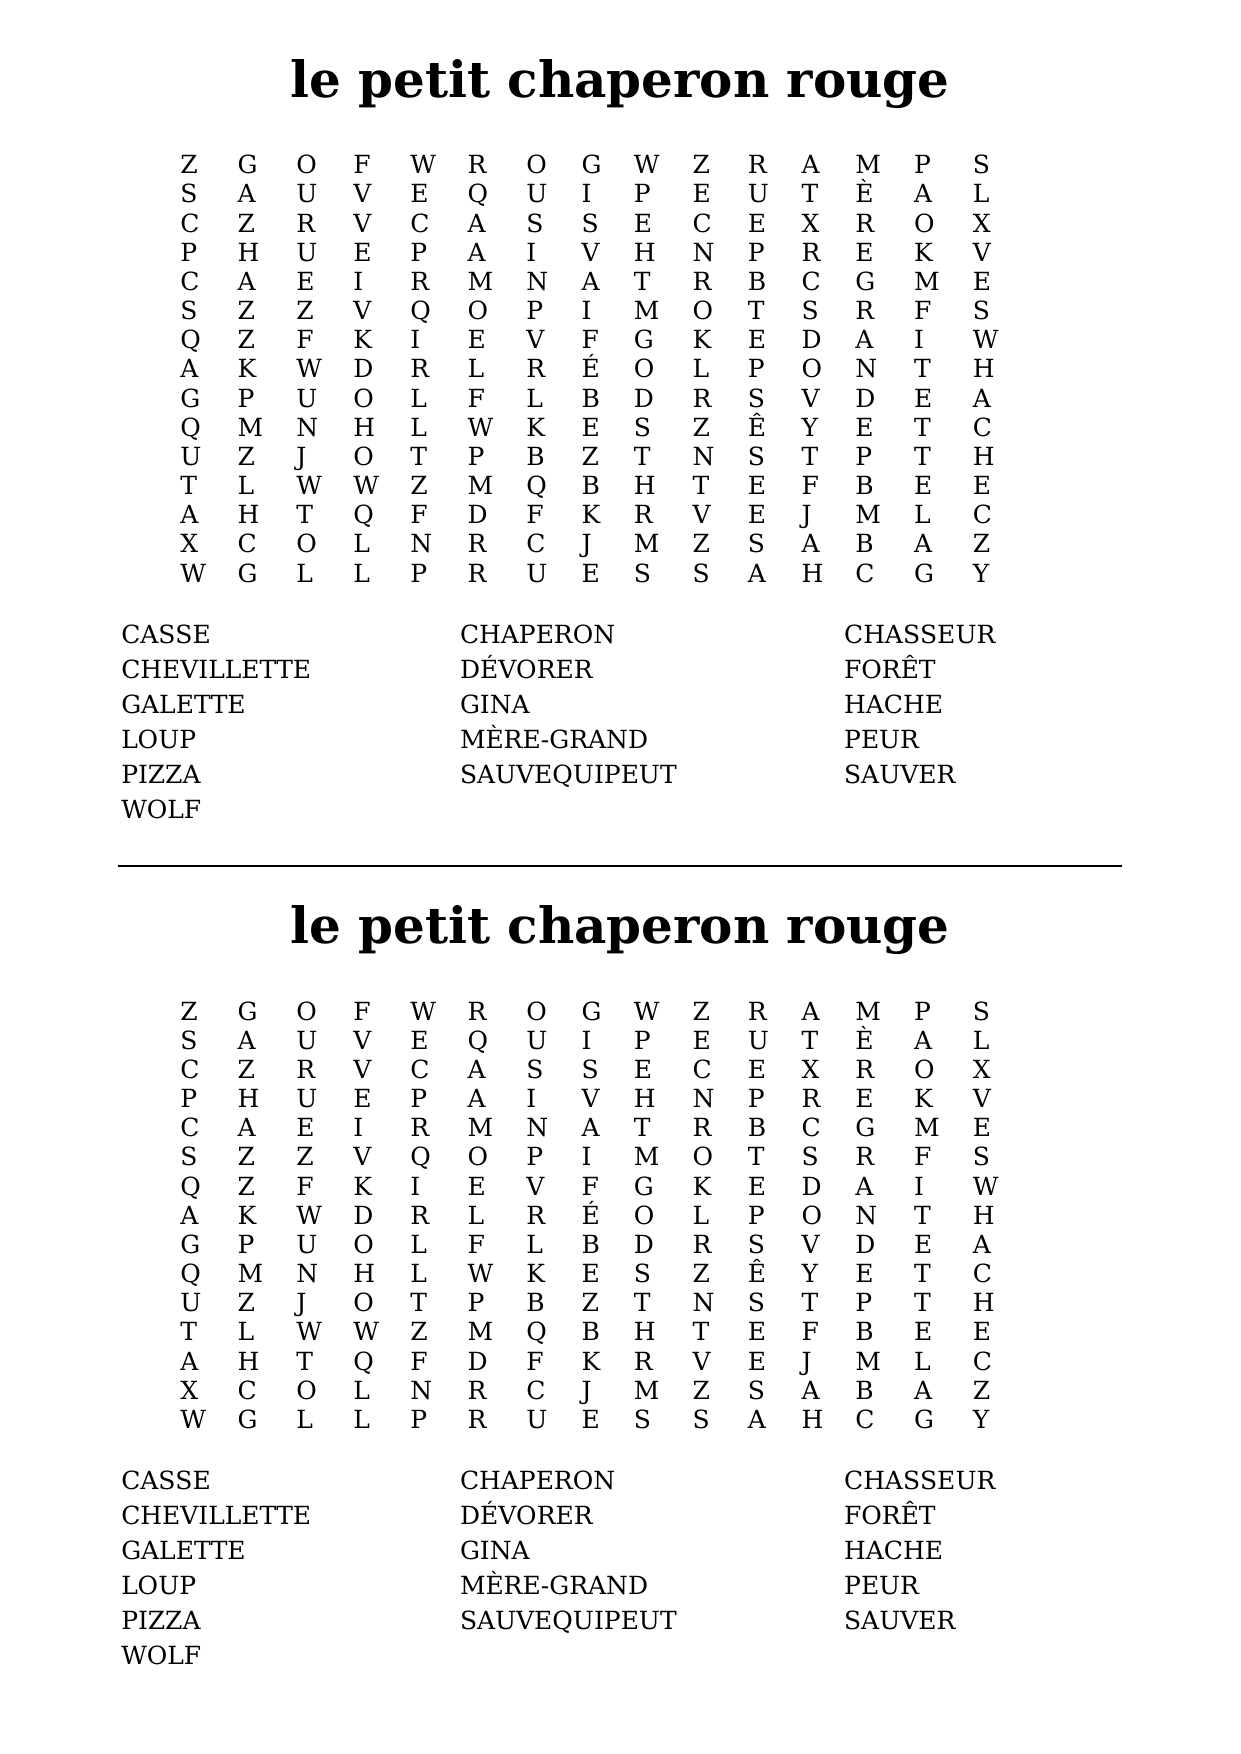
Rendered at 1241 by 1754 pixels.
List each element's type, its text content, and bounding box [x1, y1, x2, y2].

table_cell E [748, 1318, 801, 1347]
table_cell CHEVILLETTE [118, 1498, 457, 1533]
table_cell P [467, 442, 526, 471]
table_cell W [180, 1405, 237, 1434]
table_cell O [634, 1201, 692, 1230]
table_cell A [855, 325, 914, 354]
table_cell V [353, 1055, 410, 1084]
table_cell D [801, 325, 855, 354]
table_cell L [692, 1201, 748, 1230]
table_cell È [855, 180, 914, 209]
table_cell W [296, 1318, 353, 1347]
table_cell É [581, 1201, 633, 1230]
table_cell O [692, 1143, 748, 1172]
table_cell J [801, 1347, 855, 1376]
table_cell P [410, 238, 467, 267]
table_cell L [353, 1376, 410, 1405]
table_cell U [526, 559, 581, 588]
table_cell PIZZA [118, 757, 457, 792]
table_cell F [801, 471, 855, 500]
table_cell R [410, 267, 467, 296]
table_cell W [180, 559, 237, 588]
table_cell D [467, 1347, 526, 1376]
table_cell C [855, 1405, 914, 1434]
table_cell Q [353, 1347, 410, 1376]
table_cell Z [692, 1259, 748, 1288]
table_cell [457, 792, 1122, 827]
table_cell P [526, 1143, 581, 1172]
table_cell S [634, 413, 692, 442]
table_header CHASSEUR [841, 1463, 1122, 1498]
table_cell H [237, 1347, 296, 1376]
table_cell E [410, 1026, 467, 1055]
table_cell V [353, 209, 410, 238]
table_header W [410, 997, 467, 1026]
table_cell S [526, 209, 581, 238]
table_cell E [467, 1172, 526, 1201]
table_cell R [296, 209, 353, 238]
table_cell D [801, 1172, 855, 1201]
table_cell Z [237, 1172, 296, 1201]
table_cell G [237, 1405, 296, 1434]
table_header S [973, 150, 1060, 179]
table_cell L [296, 559, 353, 588]
table_cell E [748, 325, 801, 354]
table_cell U [526, 1405, 581, 1434]
table_cell W [296, 355, 353, 384]
table_cell L [692, 355, 748, 384]
table_cell N [692, 442, 748, 471]
table_cell A [180, 500, 237, 529]
table_cell I [526, 238, 581, 267]
table_cell E [914, 471, 973, 500]
table_cell Q [467, 1026, 526, 1055]
table_cell S [634, 1259, 692, 1288]
table_cell Q [180, 413, 237, 442]
table_cell T [634, 442, 692, 471]
table_cell C [526, 1376, 581, 1405]
table_cell P [237, 384, 296, 413]
table_cell E [855, 1259, 914, 1288]
table_cell G [914, 1405, 973, 1434]
table_cell S [748, 1376, 801, 1405]
table_cell V [692, 1347, 748, 1376]
table_cell A [180, 1347, 237, 1376]
table_cell A [467, 1084, 526, 1113]
table_cell G [855, 267, 914, 296]
table_cell U [296, 384, 353, 413]
table_cell R [692, 1230, 748, 1259]
table_cell B [581, 1230, 633, 1259]
table_cell P [634, 1026, 692, 1055]
table_cell X [973, 1055, 1060, 1084]
table_cell C [180, 1055, 237, 1084]
table_cell K [353, 1172, 410, 1201]
table_cell E [855, 238, 914, 267]
table_cell A [748, 559, 801, 588]
table_cell A [467, 209, 526, 238]
table_cell P [180, 238, 237, 267]
table_cell SAUVER [841, 757, 1122, 792]
table_cell C [180, 267, 237, 296]
table_cell P [634, 180, 692, 209]
table_cell B [526, 1288, 581, 1317]
table_cell L [410, 384, 467, 413]
table_cell V [581, 1084, 633, 1113]
table_cell F [581, 1172, 633, 1201]
table_cell M [634, 1143, 692, 1172]
table_cell S [973, 1143, 1060, 1172]
table_cell GINA [457, 1533, 841, 1568]
table_cell P [855, 1288, 914, 1317]
table_cell O [914, 1055, 973, 1084]
table_cell P [748, 1084, 801, 1113]
table_cell É [581, 355, 633, 384]
table_cell J [581, 1376, 633, 1405]
table_cell K [692, 325, 748, 354]
table_cell N [526, 267, 581, 296]
table_cell S [526, 1055, 581, 1084]
table_cell R [692, 1113, 748, 1142]
table_cell E [692, 1026, 748, 1055]
table_cell U [296, 180, 353, 209]
table_cell Q [410, 1143, 467, 1172]
table_cell O [353, 442, 410, 471]
table_cell D [353, 355, 410, 384]
table_cell L [296, 1405, 353, 1434]
table_cell I [410, 325, 467, 354]
table_cell H [634, 1084, 692, 1113]
table_cell N [855, 355, 914, 384]
table_cell T [410, 442, 467, 471]
table_header CASSE [118, 617, 457, 652]
table_cell T [634, 1113, 692, 1142]
table_cell E [914, 384, 973, 413]
table_cell SAUVEQUIPEUT [457, 1603, 841, 1638]
table_cell T [180, 471, 237, 500]
table_cell E [353, 238, 410, 267]
table_cell A [180, 1201, 237, 1230]
table_cell S [748, 384, 801, 413]
table_cell E [748, 1055, 801, 1084]
table_cell A [748, 1405, 801, 1434]
table_cell T [801, 442, 855, 471]
table_cell B [855, 530, 914, 559]
table_cell M [914, 1113, 973, 1142]
table_cell B [748, 1113, 801, 1142]
table_cell W [467, 413, 526, 442]
table_cell CHEVILLETTE [118, 652, 457, 687]
table_cell O [296, 1376, 353, 1405]
table_cell H [973, 442, 1060, 471]
table_cell T [914, 1201, 973, 1230]
table_cell J [581, 530, 633, 559]
table_cell Q [410, 296, 467, 325]
table_cell A [914, 180, 973, 209]
table_cell P [748, 355, 801, 384]
table_header Z [180, 997, 237, 1026]
table_cell A [801, 1376, 855, 1405]
table_cell U [296, 1026, 353, 1055]
table_header F [353, 997, 410, 1026]
table_cell A [237, 1026, 296, 1055]
table_cell P [467, 1288, 526, 1317]
table_cell X [180, 1376, 237, 1405]
table_cell O [467, 296, 526, 325]
table_cell L [410, 413, 467, 442]
table_cell M [237, 1259, 296, 1288]
table_cell E [581, 1259, 633, 1288]
table_cell Q [467, 180, 526, 209]
table_cell X [801, 209, 855, 238]
table_cell T [801, 180, 855, 209]
table_cell O [296, 530, 353, 559]
table_cell HACHE [841, 1533, 1122, 1568]
table_cell G [180, 384, 237, 413]
table_cell O [467, 1143, 526, 1172]
table_cell PIZZA [118, 1603, 457, 1638]
table_cell E [296, 267, 353, 296]
table_cell E [296, 1113, 353, 1142]
table_cell Z [237, 1143, 296, 1172]
table_cell LOUP [118, 722, 457, 757]
table_cell F [467, 384, 526, 413]
table_cell R [692, 384, 748, 413]
table_cell C [801, 267, 855, 296]
table_cell T [410, 1288, 467, 1317]
table_cell A [467, 238, 526, 267]
table_cell Z [237, 325, 296, 354]
table_cell C [237, 530, 296, 559]
table_cell Z [410, 1318, 467, 1347]
table_cell T [914, 355, 973, 384]
table_cell A [855, 1172, 914, 1201]
table_cell X [801, 1055, 855, 1084]
table_cell V [801, 384, 855, 413]
table_cell E [748, 471, 801, 500]
table_cell C [973, 413, 1060, 442]
table_cell E [748, 209, 801, 238]
table_cell E [581, 1405, 633, 1434]
table_cell G [855, 1113, 914, 1142]
table_cell X [973, 209, 1060, 238]
table_cell L [237, 1318, 296, 1347]
table_cell T [748, 1143, 801, 1172]
table_cell S [692, 1405, 748, 1434]
table_header M [855, 150, 914, 179]
table_cell K [526, 1259, 581, 1288]
table_cell M [467, 267, 526, 296]
table_header O [296, 997, 353, 1026]
table_cell D [467, 500, 526, 529]
table_cell K [237, 1201, 296, 1230]
table_cell W [296, 471, 353, 500]
table_cell I [914, 325, 973, 354]
table_cell L [973, 1026, 1060, 1055]
table_header A [801, 150, 855, 179]
table_cell F [914, 296, 973, 325]
table_cell P [237, 1230, 296, 1259]
table_cell Y [973, 1405, 1060, 1434]
table_cell S [801, 1143, 855, 1172]
table_cell E [748, 500, 801, 529]
table_cell K [581, 1347, 633, 1376]
table_cell R [467, 1405, 526, 1434]
table_cell Ê [748, 1259, 801, 1288]
table_cell F [801, 1318, 855, 1347]
table_cell L [237, 471, 296, 500]
table_cell J [801, 500, 855, 529]
table_cell P [748, 238, 801, 267]
table_cell DÉVORER [457, 1498, 841, 1533]
table_cell F [467, 1230, 526, 1259]
table_cell N [410, 1376, 467, 1405]
table_cell N [855, 1201, 914, 1230]
table_cell A [914, 1026, 973, 1055]
table_cell G [180, 1230, 237, 1259]
table_cell V [353, 1026, 410, 1055]
table_cell H [237, 500, 296, 529]
table_cell R [296, 1055, 353, 1084]
table_cell M [634, 1376, 692, 1405]
table_cell V [526, 325, 581, 354]
table_cell L [467, 1201, 526, 1230]
table_cell MÈRE-GRAND [457, 1568, 841, 1603]
table_cell Z [581, 442, 633, 471]
table_cell B [855, 471, 914, 500]
table_cell E [410, 180, 467, 209]
table_cell Q [526, 1318, 581, 1347]
table_cell Z [237, 296, 296, 325]
table_cell T [296, 500, 353, 529]
table_cell L [410, 1230, 467, 1259]
table_cell L [353, 530, 410, 559]
table_header Z [692, 997, 748, 1026]
table_cell DÉVORER [457, 652, 841, 687]
table_cell T [296, 1347, 353, 1376]
table_cell A [581, 1113, 633, 1142]
table_cell K [914, 238, 973, 267]
table_cell GALETTE [118, 687, 457, 722]
table_cell S [748, 1230, 801, 1259]
table_cell S [180, 296, 237, 325]
table_cell Z [692, 1376, 748, 1405]
table_cell C [973, 1259, 1060, 1288]
table_header CHASSEUR [841, 617, 1122, 652]
table_cell Q [180, 1172, 237, 1201]
table_cell T [180, 1318, 237, 1347]
table_cell A [180, 355, 237, 384]
table_cell N [692, 1084, 748, 1113]
table_cell V [801, 1230, 855, 1259]
table_cell R [410, 1113, 467, 1142]
table_cell Ê [748, 413, 801, 442]
table_cell M [855, 1347, 914, 1376]
table_cell B [855, 1376, 914, 1405]
table_cell N [526, 1113, 581, 1142]
table_cell S [973, 296, 1060, 325]
table_cell GALETTE [118, 1533, 457, 1568]
table_cell M [634, 530, 692, 559]
table_header F [353, 150, 410, 179]
table_cell J [296, 1288, 353, 1317]
table_header W [410, 150, 467, 179]
table_cell C [237, 1376, 296, 1405]
table_cell U [526, 1026, 581, 1055]
table_cell I [526, 1084, 581, 1113]
table_header R [467, 997, 526, 1026]
table_cell R [634, 1347, 692, 1376]
table_cell C [801, 1113, 855, 1142]
table_cell L [526, 1230, 581, 1259]
table_header W [634, 997, 692, 1026]
table_cell H [634, 471, 692, 500]
table_cell S [581, 1055, 633, 1084]
table_cell O [353, 1288, 410, 1317]
table_cell PEUR [841, 722, 1122, 757]
table_cell A [973, 384, 1060, 413]
table_cell C [180, 209, 237, 238]
table_cell R [801, 238, 855, 267]
table_cell M [467, 471, 526, 500]
table_cell T [634, 267, 692, 296]
table_cell R [526, 1201, 581, 1230]
table_cell Z [973, 1376, 1060, 1405]
table_cell T [914, 442, 973, 471]
table_cell Z [973, 530, 1060, 559]
table_cell U [748, 180, 801, 209]
table_cell M [855, 500, 914, 529]
table_cell E [973, 267, 1060, 296]
table_cell SAUVER [841, 1603, 1122, 1638]
table_cell Z [237, 442, 296, 471]
table_cell A [914, 530, 973, 559]
table_cell H [801, 559, 855, 588]
table_cell Y [973, 559, 1060, 588]
table_cell Z [692, 413, 748, 442]
table_cell H [634, 1318, 692, 1347]
table_cell S [581, 209, 633, 238]
table_cell E [467, 325, 526, 354]
table_header CHAPERON [457, 1463, 841, 1498]
table_cell Q [180, 1259, 237, 1288]
table_cell T [914, 1259, 973, 1288]
table_cell R [855, 1143, 914, 1172]
table_header Z [180, 150, 237, 179]
table_cell W [467, 1259, 526, 1288]
table_cell R [526, 355, 581, 384]
table_cell W [353, 471, 410, 500]
table_cell S [692, 559, 748, 588]
table_cell K [581, 500, 633, 529]
table_cell B [581, 471, 633, 500]
table_cell B [855, 1318, 914, 1347]
table_cell Z [237, 1055, 296, 1084]
table_cell Q [353, 500, 410, 529]
table_cell P [410, 1405, 467, 1434]
table_cell J [296, 442, 353, 471]
table_cell E [581, 413, 633, 442]
table_cell Q [180, 325, 237, 354]
table_cell O [692, 296, 748, 325]
table_cell E [634, 209, 692, 238]
table_header G [237, 150, 296, 179]
table_cell F [526, 1347, 581, 1376]
table_cell Q [526, 471, 581, 500]
table_cell A [237, 267, 296, 296]
table_cell GINA [457, 687, 841, 722]
table_cell S [801, 296, 855, 325]
table_cell LOUP [118, 1568, 457, 1603]
table_cell Y [801, 1259, 855, 1288]
table_cell B [526, 442, 581, 471]
table_cell C [180, 1113, 237, 1142]
table_cell T [914, 1288, 973, 1317]
table_cell T [634, 1288, 692, 1317]
table_header O [526, 997, 581, 1026]
table_cell MÈRE-GRAND [457, 722, 841, 757]
table_cell H [237, 238, 296, 267]
table_cell T [692, 471, 748, 500]
table_cell E [973, 1113, 1060, 1142]
table_cell T [801, 1026, 855, 1055]
table_cell D [855, 1230, 914, 1259]
table_cell G [914, 559, 973, 588]
table_cell M [634, 296, 692, 325]
table_cell B [581, 1318, 633, 1347]
table_cell S [634, 1405, 692, 1434]
table_cell T [801, 1288, 855, 1317]
table_cell Z [296, 296, 353, 325]
table_cell S [180, 1026, 237, 1055]
table_cell Y [801, 413, 855, 442]
table_cell U [748, 1026, 801, 1055]
table_cell S [634, 559, 692, 588]
table_cell Z [410, 471, 467, 500]
table_cell P [180, 1084, 237, 1113]
table_cell M [467, 1318, 526, 1347]
table_cell B [748, 267, 801, 296]
table_cell V [353, 296, 410, 325]
table_cell E [914, 1318, 973, 1347]
table_header G [237, 997, 296, 1026]
table_cell L [353, 1405, 410, 1434]
table_cell C [692, 1055, 748, 1084]
table_cell WOLF [118, 792, 457, 827]
table_cell A [237, 180, 296, 209]
table_cell U [296, 238, 353, 267]
table_cell H [353, 1259, 410, 1288]
table_header P [914, 150, 973, 179]
table_cell G [634, 1172, 692, 1201]
table_cell T [692, 1318, 748, 1347]
table_cell SAUVEQUIPEUT [457, 757, 841, 792]
table_cell N [296, 413, 353, 442]
table_cell X [180, 530, 237, 559]
table_cell I [581, 1143, 633, 1172]
table_cell O [801, 1201, 855, 1230]
table_cell E [634, 1055, 692, 1084]
table_cell R [855, 1055, 914, 1084]
table_cell S [748, 1288, 801, 1317]
table_cell R [410, 1201, 467, 1230]
table_cell O [801, 355, 855, 384]
table_cell D [634, 1230, 692, 1259]
table_cell N [410, 530, 467, 559]
table_cell R [801, 1084, 855, 1113]
table_cell U [180, 442, 237, 471]
table_cell O [634, 355, 692, 384]
table_cell I [581, 180, 633, 209]
table_cell V [973, 1084, 1060, 1113]
table_header R [748, 997, 801, 1026]
subtitle le petit chaperon rouge [236, 896, 1004, 955]
table_header R [467, 150, 526, 179]
table_cell L [467, 355, 526, 384]
table_cell W [353, 1318, 410, 1347]
table_cell R [410, 355, 467, 384]
table_cell G [237, 559, 296, 588]
table_cell [457, 1638, 1122, 1673]
table_cell H [973, 1288, 1060, 1317]
table_cell D [855, 384, 914, 413]
table_cell S [180, 180, 237, 209]
table_cell K [237, 355, 296, 384]
table_cell Z [296, 1143, 353, 1172]
table_header W [634, 150, 692, 179]
table_header O [526, 150, 581, 179]
table_cell M [467, 1113, 526, 1142]
table_cell F [410, 1347, 467, 1376]
table_cell C [410, 209, 467, 238]
subtitle le petit chaperon rouge [236, 50, 1004, 109]
table_cell G [634, 325, 692, 354]
table_cell C [526, 530, 581, 559]
table_header R [748, 150, 801, 179]
table_cell R [634, 500, 692, 529]
table_cell S [748, 530, 801, 559]
table_cell E [855, 413, 914, 442]
table_header G [581, 997, 633, 1026]
table_cell PEUR [841, 1568, 1122, 1603]
table_cell V [973, 238, 1060, 267]
table_cell P [748, 1201, 801, 1230]
table_cell C [410, 1055, 467, 1084]
table_header G [581, 150, 633, 179]
table_cell W [973, 1172, 1060, 1201]
table_cell E [914, 1230, 973, 1259]
table_cell E [973, 471, 1060, 500]
table_cell R [855, 296, 914, 325]
table_cell C [855, 559, 914, 588]
table_cell F [296, 325, 353, 354]
table_cell E [692, 180, 748, 209]
table_cell I [353, 267, 410, 296]
table_cell FORÊT [841, 652, 1122, 687]
table_cell F [296, 1172, 353, 1201]
table_cell V [353, 1143, 410, 1172]
table_cell P [410, 1084, 467, 1113]
table_cell H [237, 1084, 296, 1113]
table_cell È [855, 1026, 914, 1055]
table_cell O [353, 1230, 410, 1259]
table_cell H [801, 1405, 855, 1434]
table_cell E [581, 559, 633, 588]
table_cell V [526, 1172, 581, 1201]
table_cell W [973, 325, 1060, 354]
table_cell A [914, 1376, 973, 1405]
table_cell A [467, 1055, 526, 1084]
table_cell E [748, 1172, 801, 1201]
table_cell L [914, 1347, 973, 1376]
table_cell P [855, 442, 914, 471]
table_cell H [634, 238, 692, 267]
table_cell L [526, 384, 581, 413]
table_header O [296, 150, 353, 179]
table_cell K [914, 1084, 973, 1113]
table_cell N [692, 238, 748, 267]
table_cell R [467, 559, 526, 588]
table_cell D [353, 1201, 410, 1230]
table_cell O [353, 384, 410, 413]
table_cell I [410, 1172, 467, 1201]
table_header Z [692, 150, 748, 179]
table_cell S [748, 442, 801, 471]
table_cell R [692, 267, 748, 296]
table_header P [914, 997, 973, 1026]
table_header S [973, 997, 1060, 1026]
table_cell P [410, 559, 467, 588]
table_cell U [526, 180, 581, 209]
table_header A [801, 997, 855, 1026]
table_cell E [353, 1084, 410, 1113]
table_cell WOLF [118, 1638, 457, 1673]
table_cell K [692, 1172, 748, 1201]
table_cell L [410, 1259, 467, 1288]
table_cell I [914, 1172, 973, 1201]
table_cell Z [237, 209, 296, 238]
table_cell M [237, 413, 296, 442]
table_cell A [237, 1113, 296, 1142]
table_cell H [973, 355, 1060, 384]
table_cell O [914, 209, 973, 238]
table_cell M [914, 267, 973, 296]
table_header CASSE [118, 1463, 457, 1498]
table_cell I [353, 1113, 410, 1142]
table_cell L [973, 180, 1060, 209]
table_cell U [296, 1084, 353, 1113]
table_cell V [353, 180, 410, 209]
table_cell F [581, 325, 633, 354]
table_cell L [353, 559, 410, 588]
table_cell R [467, 1376, 526, 1405]
table_cell HACHE [841, 687, 1122, 722]
table_cell W [296, 1201, 353, 1230]
table_cell L [914, 500, 973, 529]
table_cell F [914, 1143, 973, 1172]
table_cell C [973, 500, 1060, 529]
table_header M [855, 997, 914, 1026]
table_cell T [748, 296, 801, 325]
table_cell S [180, 1143, 237, 1172]
table_header CHAPERON [457, 617, 841, 652]
table_cell N [692, 1288, 748, 1317]
table_cell E [973, 1318, 1060, 1347]
table_cell R [855, 209, 914, 238]
table_cell I [581, 296, 633, 325]
table_cell C [692, 209, 748, 238]
table_cell A [973, 1230, 1060, 1259]
table_cell E [855, 1084, 914, 1113]
table_cell V [692, 500, 748, 529]
table_cell R [467, 530, 526, 559]
table_cell K [353, 325, 410, 354]
table_cell E [748, 1347, 801, 1376]
table_cell F [410, 500, 467, 529]
table_cell C [973, 1347, 1060, 1376]
table_cell H [353, 413, 410, 442]
table_cell B [581, 384, 633, 413]
table_cell Z [237, 1288, 296, 1317]
table_cell N [296, 1259, 353, 1288]
table_cell T [914, 413, 973, 442]
table_cell V [581, 238, 633, 267]
table_cell U [180, 1288, 237, 1317]
table_cell Z [581, 1288, 633, 1317]
table_cell K [526, 413, 581, 442]
table_cell D [634, 384, 692, 413]
table_cell A [581, 267, 633, 296]
table_cell A [801, 530, 855, 559]
table_cell F [526, 500, 581, 529]
table_cell I [581, 1026, 633, 1055]
table_cell FORÊT [841, 1498, 1122, 1533]
table_cell U [296, 1230, 353, 1259]
table_cell P [526, 296, 581, 325]
table_cell Z [692, 530, 748, 559]
table_cell H [973, 1201, 1060, 1230]
